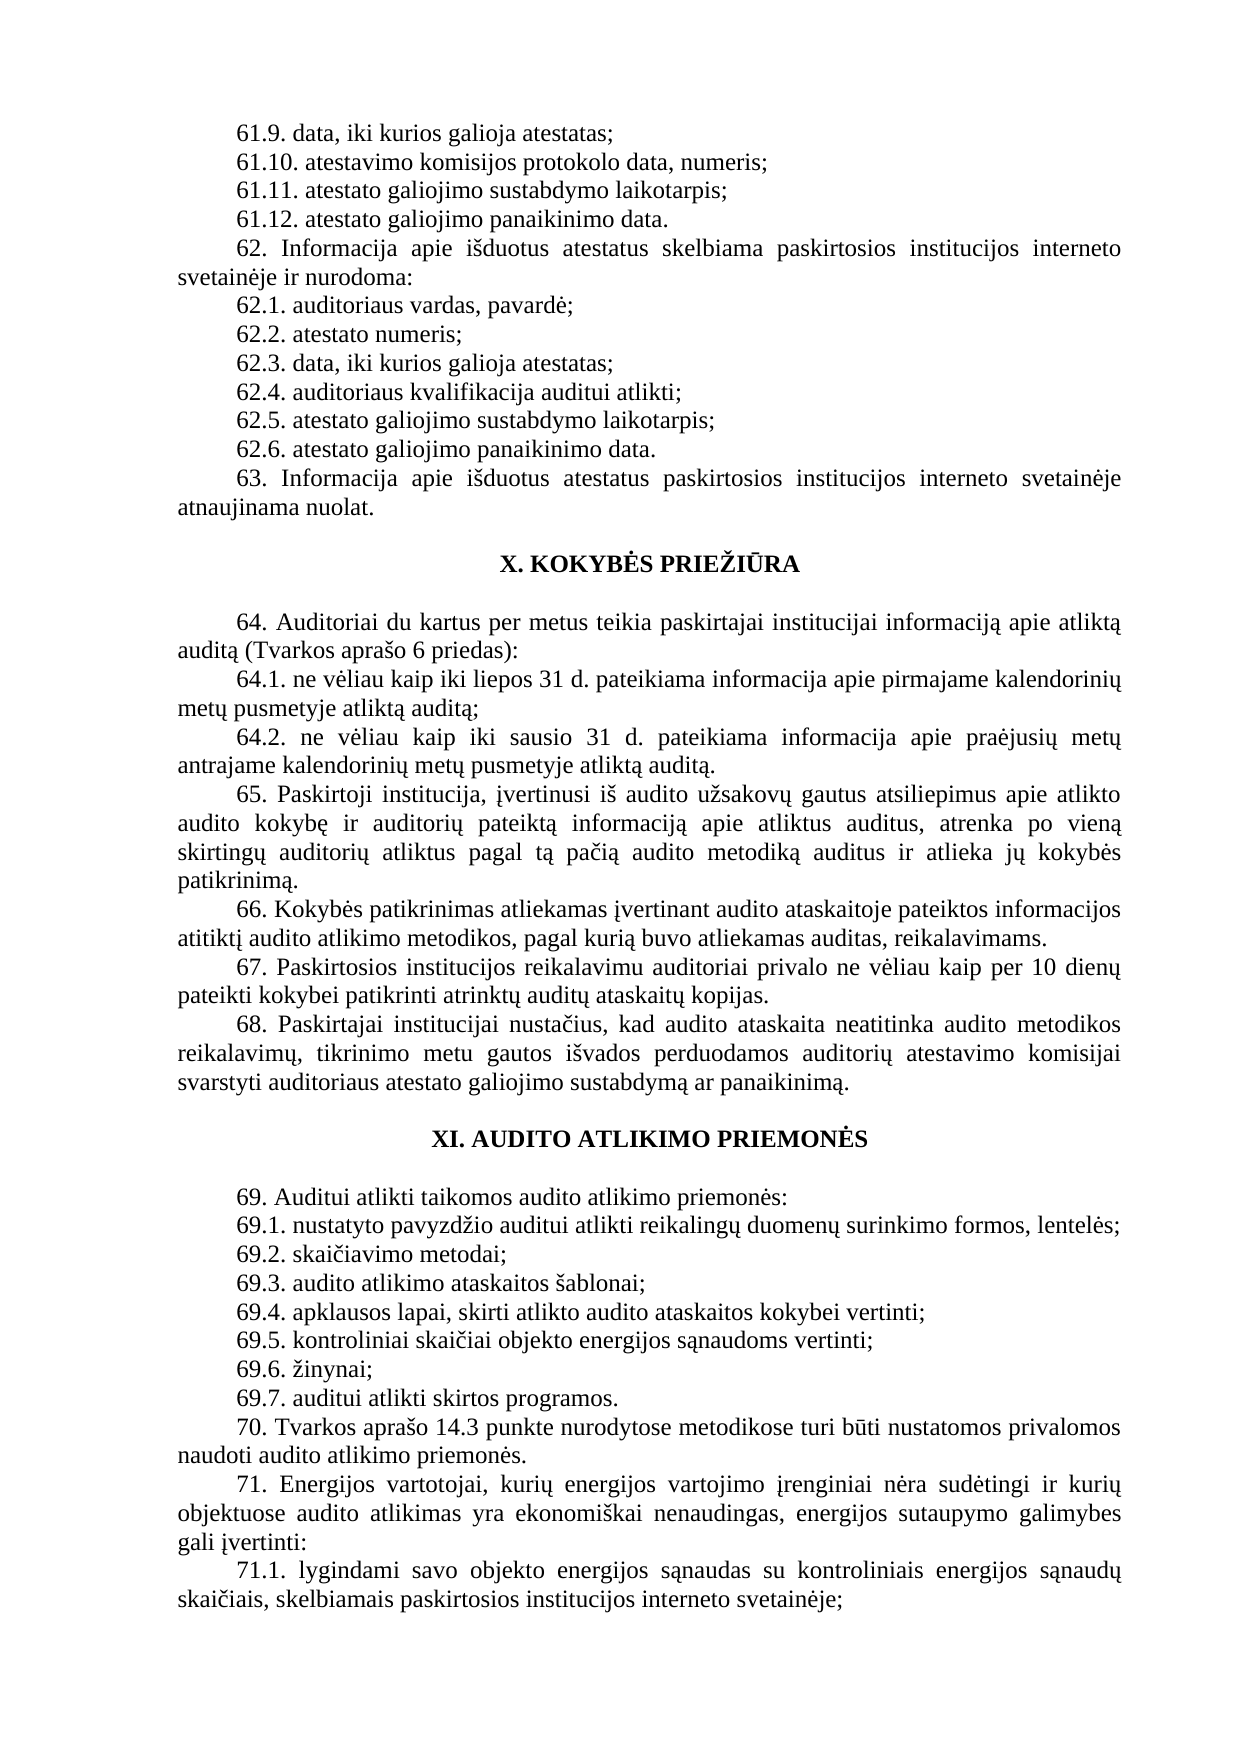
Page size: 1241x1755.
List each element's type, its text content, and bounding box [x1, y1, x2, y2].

text 70. Tvarkos aprašo 14.3 punkte nurodytose metodikose turi būti nustatomos privalomos naudoti audito atlikimo priemonės. [177, 1412, 1122, 1469]
text 68. Paskirtajai institucijai nustačius, kad audito ataskaita neatitinka audito metodikos reikalavimų, tikrinimo metu gautos išvados perduodamos auditorių atestavimo komisijai svarstyti auditoriaus atestato galiojimo sustabdymą ar panaikinimą. [177, 1009, 1122, 1096]
text 71. Energijos vartotojai, kurių energijos vartojimo įrenginiai nėra sudėtingi ir kurių objektuose audito atlikimas yra ekonomiškai nenaudingas, energijos sutaupymo galimybes gali įvertinti: [177, 1469, 1122, 1556]
text 69.2. skaičiavimo metodai; [177, 1239, 1122, 1268]
text 61.11. atestato galiojimo sustabdymo laikotarpis; [177, 176, 1122, 204]
text 61.12. atestato galiojimo panaikinimo data. [177, 204, 1122, 233]
text 62.5. atestato galiojimo sustabdymo laikotarpis; [177, 406, 1122, 434]
text 62. Informacija apie išduotus atestatus skelbiama paskirtosios institucijos interneto svetainėje ir nurodoma: [177, 233, 1122, 291]
text 62.2. atestato numeris; [177, 319, 1122, 348]
text 61.9. data, iki kurios galioja atestatas; [177, 118, 1122, 147]
text X. KOKYBĖS PRIEŽIŪRA [177, 549, 1122, 578]
text 64.1. ne vėliau kaip iki liepos 31 d. pateikiama informacija apie pirmajame kalendorinių metų pusmetyje atliktą auditą; [177, 664, 1122, 722]
text 69. Auditui atlikti taikomos audito atlikimo priemonės: [177, 1182, 1122, 1211]
text 64.2. ne vėliau kaip iki sausio 31 d. pateikiama informacija apie praėjusių metų antrajame kalendorinių metų pusmetyje atliktą auditą. [177, 722, 1122, 779]
text 69.7. auditui atlikti skirtos programos. [177, 1383, 1122, 1412]
text 66. Kokybės patikrinimas atliekamas įvertinant audito ataskaitoje pateiktos informacijos atitiktį audito atlikimo metodikos, pagal kurią buvo atliekamas auditas, reikalavimams. [177, 894, 1122, 952]
text 67. Paskirtosios institucijos reikalavimu auditoriai privalo ne vėliau kaip per 10 dienų pateikti kokybei patikrinti atrinktų auditų ataskaitų kopijas. [177, 952, 1122, 1009]
text 71.1. lygindami savo objekto energijos sąnaudas su kontroliniais energijos sąnaudų skaičiais, skelbiamais paskirtosios institucijos interneto svetainėje; [177, 1556, 1122, 1613]
text 62.1. auditoriaus vardas, pavardė; [177, 291, 1122, 319]
text 69.4. apklausos lapai, skirti atlikto audito ataskaitos kokybei vertinti; [177, 1297, 1122, 1326]
text 62.6. atestato galiojimo panaikinimo data. [177, 434, 1122, 463]
text 65. Paskirtoji institucija, įvertinusi iš audito užsakovų gautus atsiliepimus apie atlikto audito kokybę ir auditorių pateiktą informaciją apie atliktus auditus, atrenka po vieną skirtingų auditorių atliktus pagal tą pačią audito metodiką auditus ir atlieka jų kokybės patikrinimą. [177, 779, 1122, 894]
text 69.1. nustatyto pavyzdžio auditui atlikti reikalingų duomenų surinkimo formos, lentelės; [177, 1211, 1122, 1239]
text 69.3. audito atlikimo ataskaitos šablonai; [177, 1268, 1122, 1297]
text XI. AUDITO ATLIKIMO PRIEMONĖS [177, 1124, 1122, 1153]
text 63. Informacija apie išduotus atestatus paskirtosios institucijos interneto svetainėje atnaujinama nuolat. [177, 463, 1122, 521]
text 64. Auditoriai du kartus per metus teikia paskirtajai institucijai informaciją apie atliktą auditą (Tvarkos aprašo 6 priedas): [177, 607, 1122, 664]
text 61.10. atestavimo komisijos protokolo data, numeris; [177, 147, 1122, 176]
text 69.5. kontroliniai skaičiai objekto energijos sąnaudoms vertinti; [177, 1326, 1122, 1354]
text 62.4. auditoriaus kvalifikacija auditui atlikti; [177, 377, 1122, 406]
text 62.3. data, iki kurios galioja atestatas; [177, 348, 1122, 377]
text 69.6. žinynai; [177, 1354, 1122, 1383]
